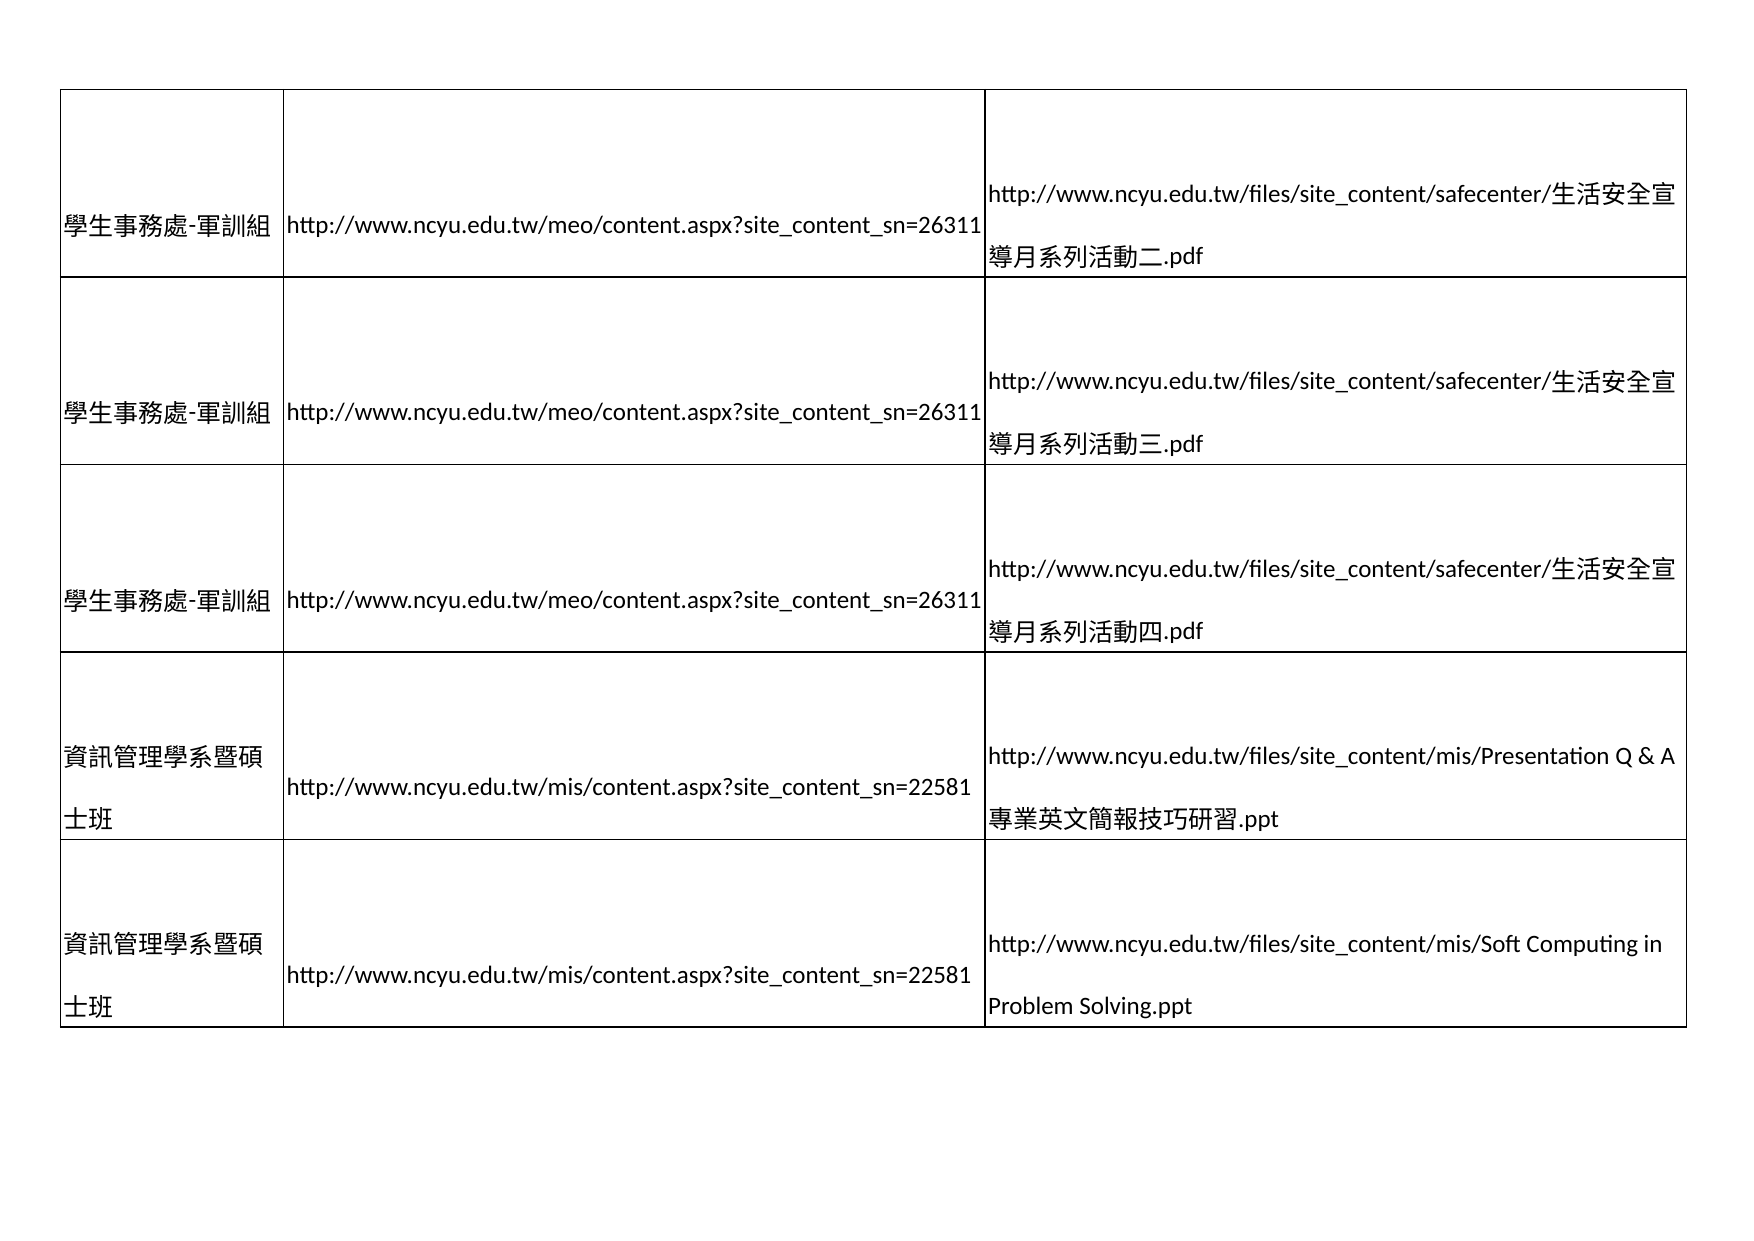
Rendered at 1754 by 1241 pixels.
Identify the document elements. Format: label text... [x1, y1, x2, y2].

table_cell 學生事務處-軍訓組 [61, 278, 283, 464]
table_cell 資訊管理學系暨碩士班 [61, 840, 283, 1026]
table_cell http://www.ncyu.edu.tw/files/site_content/safecenter/生活安全宣導月系列活動三.pdf [986, 278, 1686, 464]
table_cell http://www.ncyu.edu.tw/meo/content.aspx?site_content_sn=26311 [284, 465, 984, 651]
table_cell http://www.ncyu.edu.tw/mis/content.aspx?site_content_sn=22581 [284, 653, 984, 839]
table_cell http://www.ncyu.edu.tw/meo/content.aspx?site_content_sn=26311 [284, 278, 984, 464]
table_cell http://www.ncyu.edu.tw/files/site_content/safecenter/生活安全宣導月系列活動四.pdf [986, 465, 1686, 651]
table_cell 學生事務處-軍訓組 [61, 465, 283, 651]
table_cell http://www.ncyu.edu.tw/files/site_content/mis/Presentation Q & A專業英文簡報技巧研習.ppt [986, 653, 1686, 839]
table_cell 資訊管理學系暨碩士班 [61, 653, 283, 839]
table_cell http://www.ncyu.edu.tw/meo/content.aspx?site_content_sn=26311 [284, 90, 984, 276]
table_cell http://www.ncyu.edu.tw/files/site_content/safecenter/生活安全宣導月系列活動二.pdf [986, 90, 1686, 276]
table_cell http://www.ncyu.edu.tw/mis/content.aspx?site_content_sn=22581 [284, 840, 984, 1026]
table_cell http://www.ncyu.edu.tw/files/site_content/mis/Soft Computing in Problem Solving.ppt [986, 840, 1686, 1026]
table_cell 學生事務處-軍訓組 [61, 90, 283, 276]
